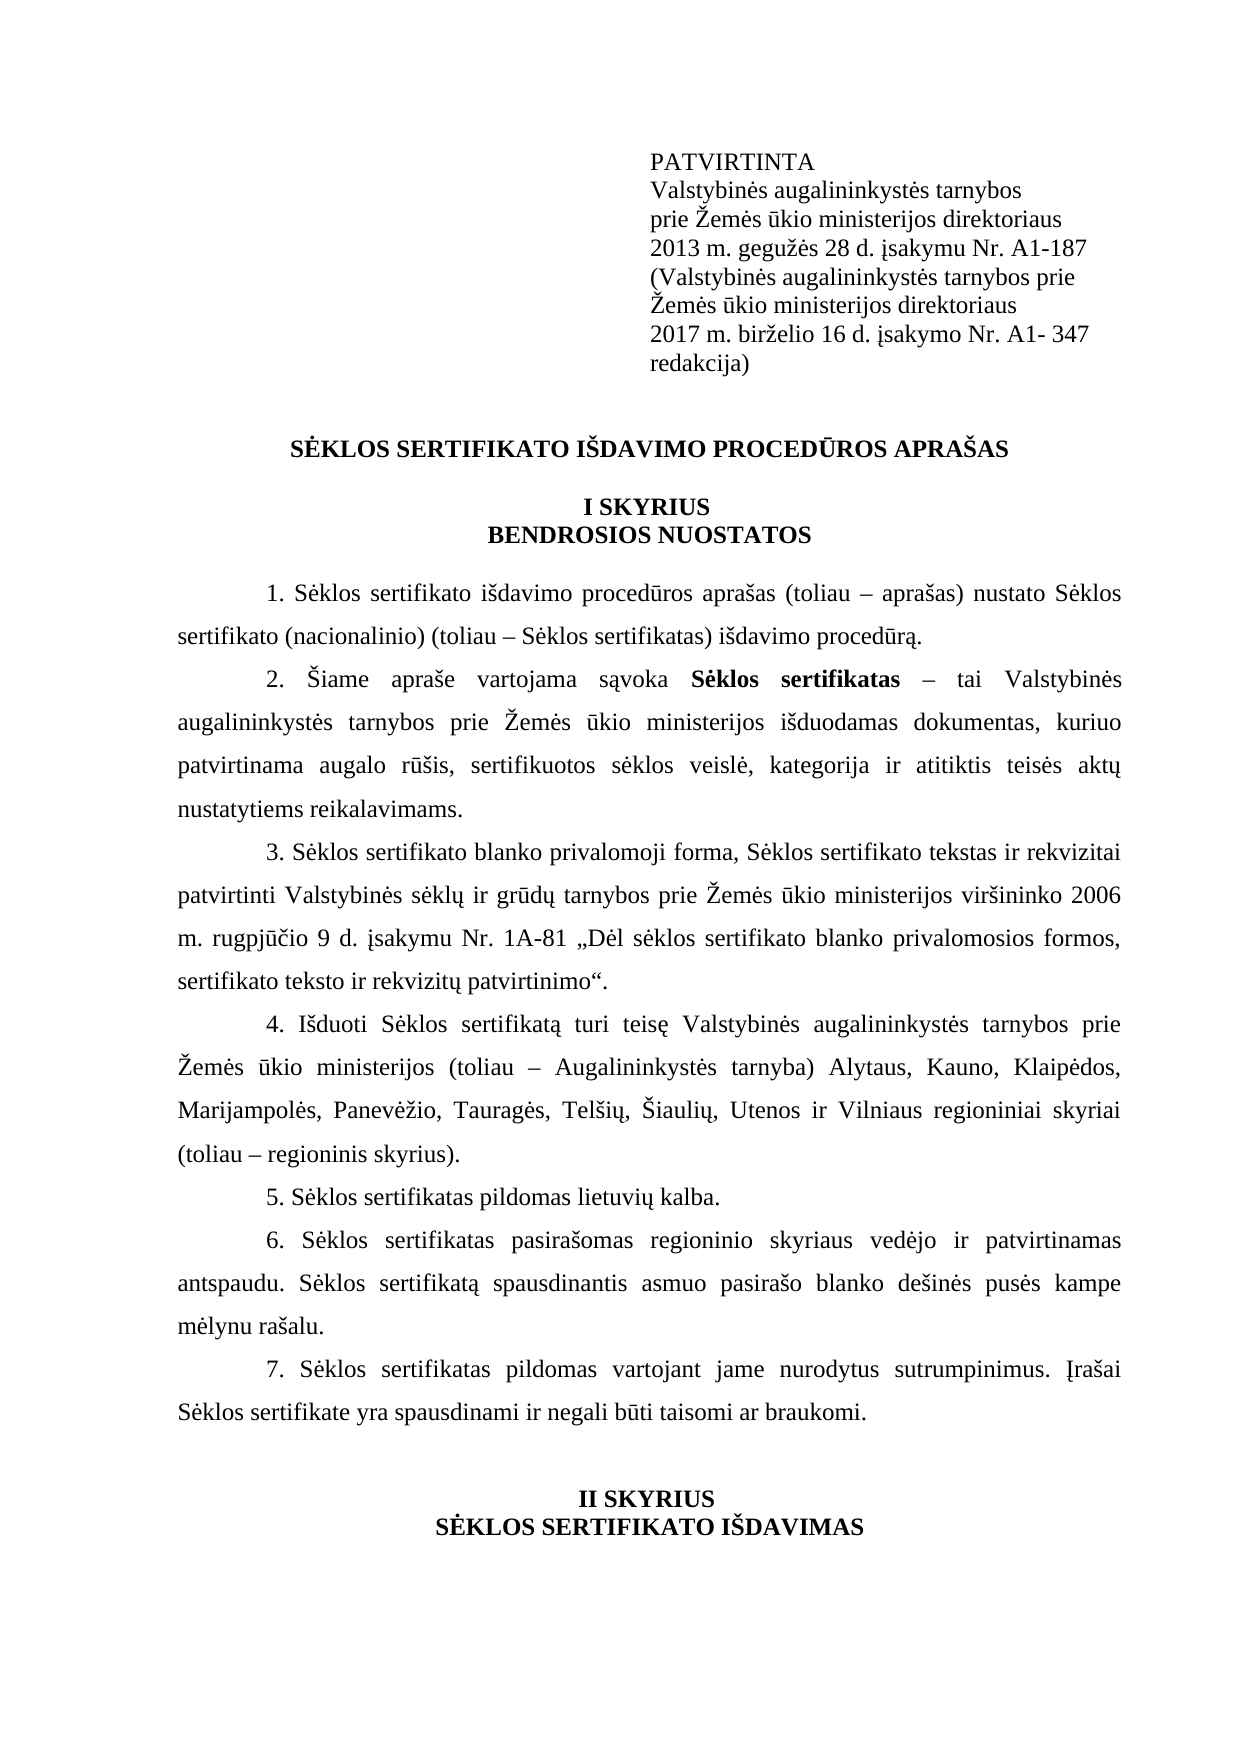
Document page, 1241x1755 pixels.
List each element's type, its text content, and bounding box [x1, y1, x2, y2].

text Žemės ūkio ministerijos direktoriaus [650, 291, 1122, 319]
text 2017 m. birželio 16 d. įsakymo Nr. A1- 347 [650, 319, 1122, 348]
text 5. Sėklos sertifikatas pildomas lietuvių kalba. [177, 1182, 1122, 1211]
text (Valstybinės augalininkystės tarnybos prie [650, 262, 1122, 291]
text 7. Sėklos sertifikatas pildomas vartojant jame nurodytus sutrumpinimus. Įrašai Sėklos sertifikate yra spausdinami ir negali būti taisomi ar braukomi. [177, 1354, 1122, 1426]
text 1. Sėklos sertifikato išdavimo procedūros aprašas (toliau – aprašas) nustato Sėklos sertifikato (nacionalinio) (toliau – Sėklos sertifikatas) išdavimo procedūrą. [177, 578, 1122, 650]
text 4. Išduoti Sėklos sertifikatą turi teisę Valstybinės augalininkystės tarnybos prie Žemės ūkio ministerijos (toliau – Augalininkystės tarnyba) Alytaus, Kauno, Klaipėdos, Marijampolės, Panevėžio, Tauragės, Telšių, Šiaulių, Utenos ir Vilniaus regioniniai skyriai (toliau – regioninis skyrius). [177, 1009, 1122, 1167]
text 2013 m. gegužės 28 d. įsakymu Nr. A1-187 [650, 233, 1122, 262]
text 6. Sėklos sertifikatas pasirašomas regioninio skyriaus vedėjo ir patvirtinamas antspaudu. Sėklos sertifikatą spausdinantis asmuo pasirašo blanko dešinės pusės kampe mėlynu rašalu. [177, 1225, 1122, 1340]
text Valstybinės augalininkystės tarnybos [650, 176, 1122, 204]
text 2. Šiame apraše vartojama sąvoka Sėklos sertifikatas – tai Valstybinės augalininkystės tarnybos prie Žemės ūkio ministerijos išduodamas dokumentas, kuriuo patvirtinama augalo rūšis, sertifikuotos sėklos veislė, kategorija ir atitiktis teisės aktų nustatytiems reikalavimams. [177, 664, 1122, 822]
text SĖKLOS SERTIFIKATO IŠDAVIMAS [177, 1512, 1122, 1541]
text BENDROSIOS NUOSTATOS [177, 521, 1122, 549]
text II SKYRIUS [177, 1484, 1122, 1512]
text SĖKLOS SERTIFIKATO IŠDAVIMO PROCEDŪROS APRAŠAS [177, 434, 1122, 463]
text redakcija) [650, 348, 1122, 377]
text I SKYRIUS [177, 492, 1122, 521]
text PATVIRTINTA [650, 147, 1122, 176]
text 3. Sėklos sertifikato blanko privalomoji forma, Sėklos sertifikato tekstas ir rekvizitai patvirtinti Valstybinės sėklų ir grūdų tarnybos prie Žemės ūkio ministerijos viršininko 2006 m. rugpjūčio 9 d. įsakymu Nr. 1A-81 „Dėl sėklos sertifikato blanko privalomosios formos, sertifikato teksto ir rekvizitų patvirtinimo“. [177, 837, 1122, 995]
text prie Žemės ūkio ministerijos direktoriaus [650, 204, 1122, 233]
